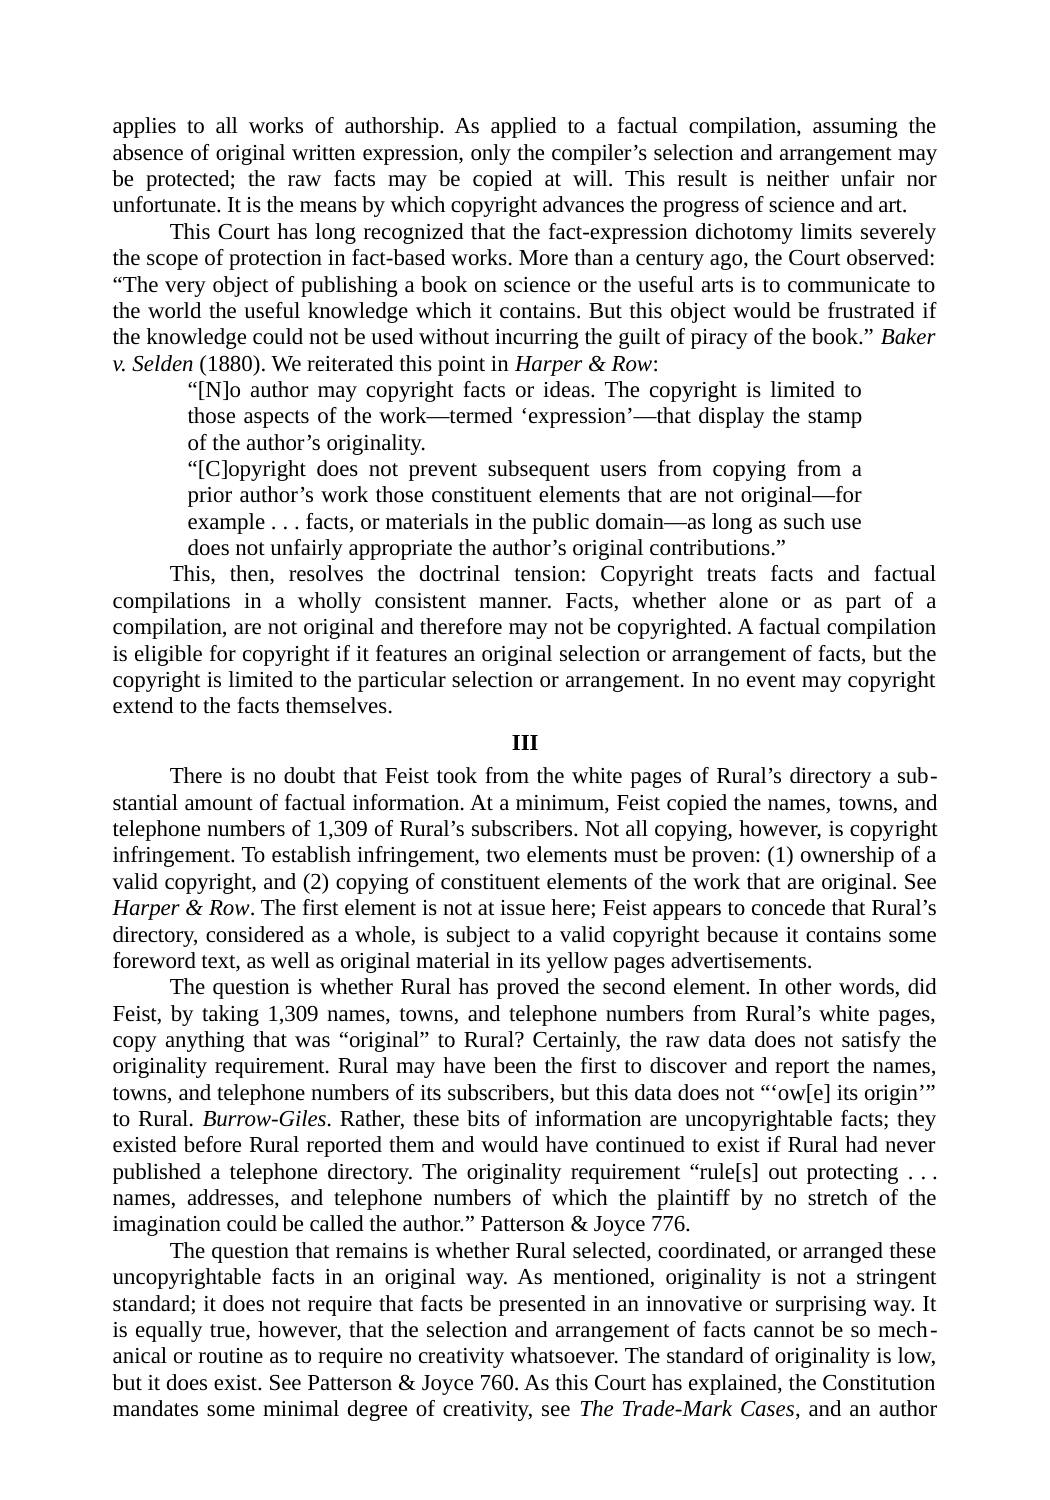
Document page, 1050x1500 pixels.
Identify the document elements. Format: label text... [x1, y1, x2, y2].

text “[N]o author may copyright facts or ideas. The copyright is limited to those aspects of the work—termed ‘expression’—that display the stamp of the author’s originality. [187, 376, 863, 455]
text There is no doubt that Feist took from the white pages of Rural’s directory a sub­stantial amount of factual information. At a minimum, Feist copied the names, towns, and telephone numbers of 1,309 of Rural’s subscribers. Not all copying, however, is copy­right in­fringe­ment. To establish infringement, two elements must be proven: (1) ownership of a valid copyright, and (2) copying of constituent elements of the work that are original. See Harper & Row. The first element is not at issue here; Feist appears to concede that Rural’s directory, considered as a whole, is subject to a valid copyright because it contains some foreword text, as well as original material in its yellow pages advertisements. [112, 762, 937, 973]
text The question that remains is whether Rural selected, coordinated, or arranged these uncopyrightable facts in an original way. As mentioned, originality is not a stringent standard; it does not require that facts be presented in an innovative or surprising way. It is equally true, however, that the selection and arrangement of facts cannot be so mech­anical or routine as to require no creativity whatsoever. The standard of originality is low, but it does exist. See Patterson & Joyce 760. As this Court has explained, the Constitution mandates some minimal degree of creativity, see The Trade-Mark Cases, and an author [112, 1237, 937, 1421]
text “[C]opyright does not prevent subsequent users from copying from a prior author’s work those constituent elements that are not original—for example . . . facts, or materials in the public domain—as long as such use does not unfairly appropriate the author’s original contributions.” [187, 455, 863, 561]
text This, then, resolves the doctrinal tension: Copyright treats facts and factual compilations in a wholly consistent manner. Facts, whether alone or as part of a compilation, are not original and therefore may not be copyrighted. A factual compilation is eligible for copyright if it features an original selection or arrangement of facts, but the copyright is limited to the particular selection or arrangement. In no event may copyright extend to the facts themselves. [112, 561, 937, 719]
text applies to all works of authorship. As applied to a factual compilation, assuming the absence of original written expression, only the compiler’s selection and arrangement may be protected; the raw facts may be copied at will. This result is neither unfair nor unfortunate. It is the means by which copyright advances the progress of science and art. [112, 112, 937, 218]
text The question is whether Rural has proved the second element. In other words, did Feist, by taking 1,309 names, towns, and telephone numbers from Rural’s white pages, copy anything that was “original” to Rural? Certainly, the raw data does not satisfy the originality requirement. Rural may have been the first to discover and report the names, towns, and telephone numbers of its subscribers, but this data does not “‘ow[e] its origin’” to Rural. Burrow-Giles. Rather, these bits of information are uncopyrightable facts; they existed before Rural reported them and would have continued to exist if Rural had never published a telephone directory. The originality requirement “rule[s] out protecting . . . names, addresses, and telephone numbers of which the plaintiff by no stretch of the imagination could be called the author.” Patterson & Joyce 776. [112, 973, 937, 1237]
text This Court has long recognized that the fact-expression dichotomy limits severely the scope of protection in fact-based works. More than a century ago, the Court observed: “The very object of publishing a book on science or the useful arts is to communicate to the world the useful knowledge which it contains. But this object would be frustrated if the knowledge could not be used without incurring the guilt of piracy of the book.” Baker v. Selden (1880). We reiterated this point in Harper & Row: [112, 218, 937, 376]
text III [112, 729, 937, 755]
